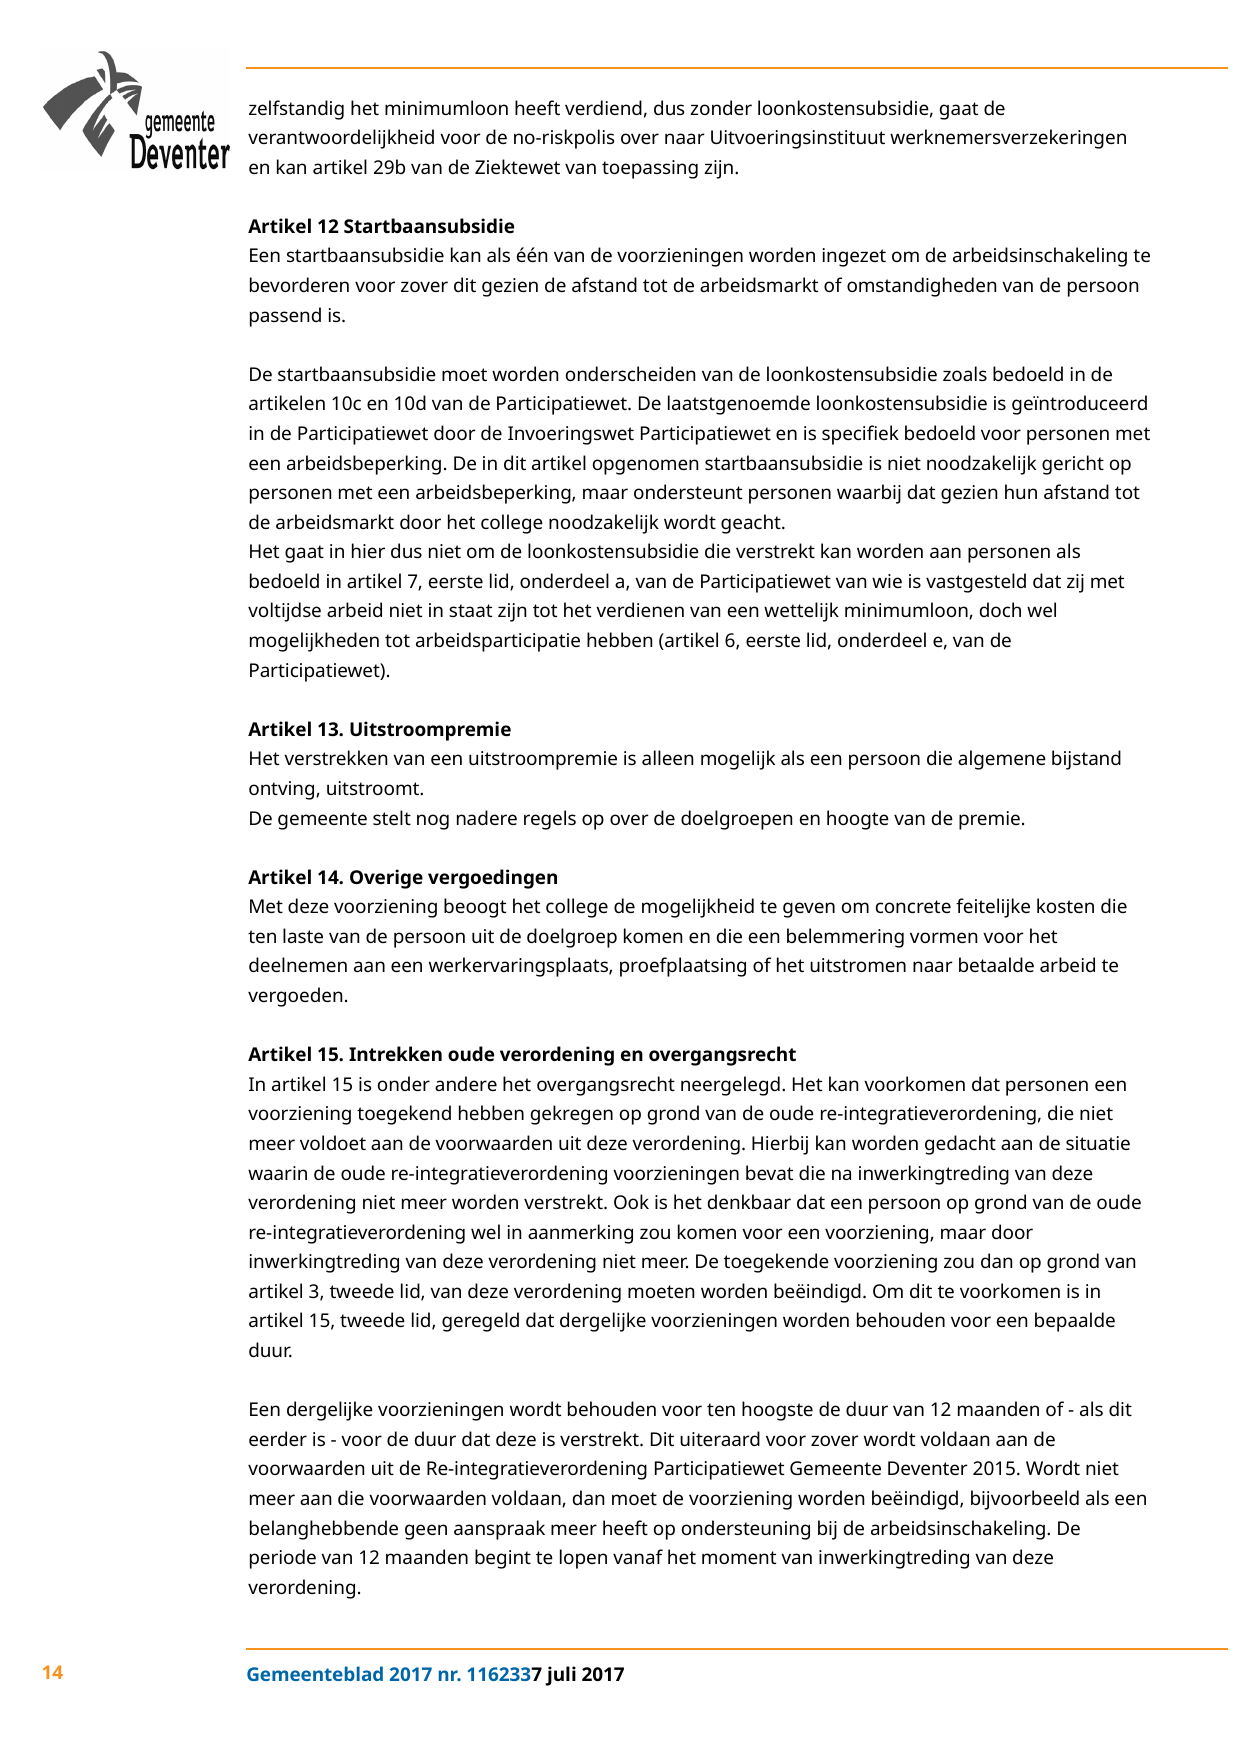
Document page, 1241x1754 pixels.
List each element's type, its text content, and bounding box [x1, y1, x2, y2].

text De gemeente stelt nog nadere regels op over de doelgroepen en hoogte van de premie. [248, 805, 1152, 831]
text Het gaat in hier dus niet om de loonkostensubsidie die verstrekt kan worden aan personen als bedoeld in artikel 7, eerste lid, onderdeel a, van de Participatiewet van wie is vastgesteld dat zij met voltijdse arbeid niet in staat zijn tot het verdienen van een wettelijk minimumloon, doch wel mogelijkheden tot arbeidsparticipatie hebben (artikel 6, eerste lid, onderdeel e, van de Participatiewet). [248, 538, 1152, 683]
text Een startbaansubsidie kan als één van de voorzieningen worden ingezet om de arbeidsinschakeling te bevorderen voor zover dit gezien de afstand tot de arbeidsmarkt of omstandigheden van de persoon passend is. [248, 243, 1152, 328]
text In artikel 15 is onder andere het overgangsrecht neergelegd. Het kan voorkomen dat personen een voorziening toegekend hebben gekregen op grond van de oude re-integratieverordening, die niet meer voldoet aan de voorwaarden uit deze verordening. Hierbij kan worden gedacht aan de situatie waarin de oude re-integratieverordening voorzieningen bevat die na inwerkingtreding van deze verordening niet meer worden verstrekt. Ook is het denkbaar dat een persoon op grond van de oude re-integratieverordening wel in aanmerking zou komen voor een voorziening, maar door inwerkingtreding van deze verordening niet meer. De toegekende voorziening zou dan op grond van artikel 3, tweede lid, van deze verordening moeten worden beëindigd. Om dit te voorkomen is in artikel 15, tweede lid, geregeld dat dergelijke voorzieningen worden behouden voor een bepaalde duur. [248, 1071, 1152, 1363]
text Artikel 15. Intrekken oude verordening en overgangsrecht [248, 1041, 1152, 1067]
text Met deze voorziening beoogt het college de mogelijkheid te geven om concrete feitelijke kosten die ten laste van de persoon uit de doelgroep komen en die een belemmering vormen voor het deelnemen aan een werkervaringsplaats, proefplaatsing of het uitstromen naar betaalde arbeid te vergoeden. [248, 893, 1152, 1008]
text Artikel 12 Startbaansubsidie [248, 213, 1152, 239]
text De startbaansubsidie moet worden onderscheiden van de loonkostensubsidie zoals bedoeld in de artikelen 10c en 10d van de Participatiewet. De laatstgenoemde loonkostensubsidie is geïntroduceerd in de Participatiewet door de Invoeringswet Participatiewet en is specifiek bedoeld voor personen met een arbeidsbeperking. De in dit artikel opgenomen startbaansubsidie is niet noodzakelijk gericht op personen met een arbeidsbeperking, maar ondersteunt personen waarbij dat gezien hun afstand tot de arbeidsmarkt door het college noodzakelijk wordt geacht. [248, 361, 1152, 535]
text Artikel 14. Overige vergoedingen [248, 864, 1152, 890]
picture [41, 47, 231, 172]
text Een dergelijke voorzieningen wordt behouden voor ten hoogste de duur van 12 maanden of - als dit eerder is - voor de duur dat deze is verstrekt. Dit uiteraard voor zover wordt voldaan aan de voorwaarden uit de Re-integratieverordening Participatiewet Gemeente Deventer 2015. Wordt niet meer aan die voorwaarden voldaan, dan moet de voorziening worden beëindigd, bijvoorbeeld als een belanghebbende geen aanspraak meer heeft op ondersteuning bij de arbeidsinschakeling. De periode van 12 maanden begint te lopen vanaf het moment van inwerkingtreding van deze verordening. [248, 1396, 1152, 1600]
text zelfstandig het minimumloon heeft verdiend, dus zonder loonkostensubsidie, gaat de verantwoordelijkheid voor de no-riskpolis over naar Uitvoeringsinstituut werknemersverzekeringen en kan artikel 29b van de Ziektewet van toepassing zijn. [248, 95, 1152, 180]
text Artikel 13. Uitstroompremie [248, 716, 1152, 742]
text Het verstrekken van een uitstroompremie is alleen mogelijk als een persoon die algemene bijstand ontving, uitstroomt. [248, 746, 1152, 801]
